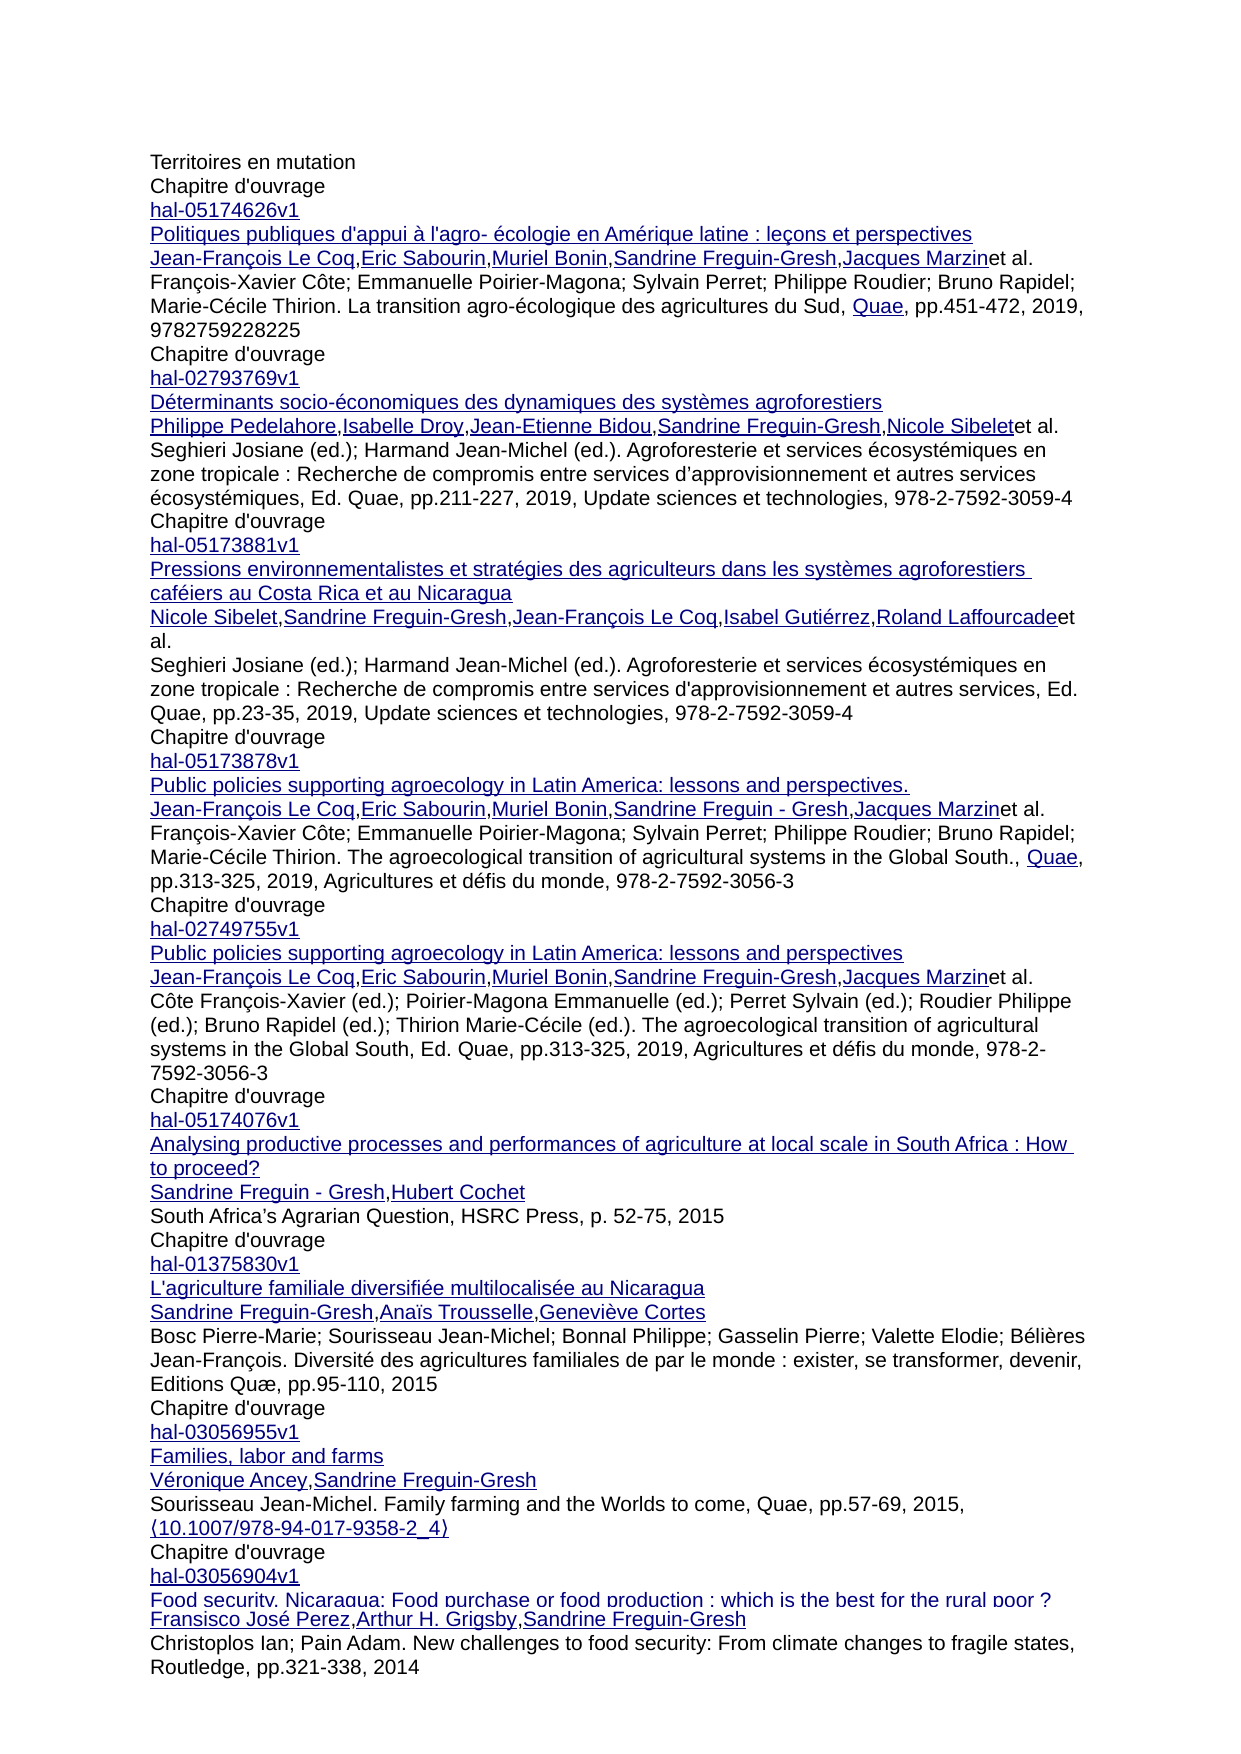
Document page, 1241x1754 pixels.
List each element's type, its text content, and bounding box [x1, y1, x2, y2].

table_cell Public policies supporting agroecology in Latin America: lessons and perspectives. Jean-François Le Coq,Eric Sabourin,Muriel Bonin,Sandrine Freguin - Gresh,Jacques Marzinet al. François-Xavier Côte; Emmanuelle Poirier-Magona; Sylvain Perret; Philippe Roudier; Bruno Rapidel; Marie-Cécile Thirion. The agroecological transition of agricultural systems in the Global South., Quae, pp.313-325, 2019, Agricultures et défis du monde, 978-2-7592-3056-3 Chapitre d'ouvrage hal-02749755v1 [150, 773, 1090, 941]
table_cell Territoires en mutation Chapitre d'ouvrage hal-05174626v1 [150, 150, 1090, 222]
table_cell Families, labor and farms Véronique Ancey,Sandrine Freguin-Gresh Sourisseau Jean-Michel. Family farming and the Worlds to come, Quae, pp.57-69, 2015, ⟨10.1007/978-94-017-9358-2_4⟩ Chapitre d'ouvrage hal-03056904v1 [150, 1444, 1090, 1587]
table_cell Politiques publiques d'appui à l'agro- écologie en Amérique latine : leçons et perspectives Jean-François Le Coq,Eric Sabourin,Muriel Bonin,Sandrine Freguin-Gresh,Jacques Marzinet al. François-Xavier Côte; Emmanuelle Poirier-Magona; Sylvain Perret; Philippe Roudier; Bruno Rapidel; Marie-Cécile Thirion. La transition agro-écologique des agricultures du Sud, Quae, pp.451-472, 2019, 9782759228225 Chapitre d'ouvrage hal-02793769v1 [150, 222, 1090, 389]
table_cell Analysing productive processes and performances of agriculture at local scale in South Africa : How to proceed? Sandrine Freguin - Gresh,Hubert Cochet South Africa’s Agrarian Question, HSRC Press, p. 52-75, 2015 Chapitre d'ouvrage hal-01375830v1 [150, 1132, 1090, 1276]
table_cell Pressions environnementalistes et stratégies des agriculteurs dans les systèmes agroforestiers caféiers au Costa Rica et au Nicaragua Nicole Sibelet,Sandrine Freguin-Gresh,Jean-François Le Coq,Isabel Gutiérrez,Roland Laffourcadeet al. Seghieri Josiane (ed.); Harmand Jean-Michel (ed.). Agroforesterie et services écosystémiques en zone tropicale : Recherche de compromis entre services d'approvisionnement et autres services, Ed. Quae, pp.23-35, 2019, Update sciences et technologies, 978-2-7592-3059-4 Chapitre d'ouvrage hal-05173878v1 [150, 557, 1090, 773]
table_cell Public policies supporting agroecology in Latin America: lessons and perspectives Jean-François Le Coq,Eric Sabourin,Muriel Bonin,Sandrine Freguin-Gresh,Jacques Marzinet al. Côte François-Xavier (ed.); Poirier-Magona Emmanuelle (ed.); Perret Sylvain (ed.); Roudier Philippe (ed.); Bruno Rapidel (ed.); Thirion Marie-Cécile (ed.). The agroecological transition of agricultural systems in the Global South, Ed. Quae, pp.313-325, 2019, Agricultures et défis du monde, 978-2-7592-3056-3 Chapitre d'ouvrage hal-05174076v1 [150, 941, 1090, 1132]
table_cell Déterminants socio-économiques des dynamiques des systèmes agroforestiers Philippe Pedelahore,Isabelle Droy,Jean-Etienne Bidou,Sandrine Freguin-Gresh,Nicole Sibeletet al. Seghieri Josiane (ed.); Harmand Jean-Michel (ed.). Agroforesterie et services écosystémiques en zone tropicale : Recherche de compromis entre services d’approvisionnement et autres services écosystémiques, Ed. Quae, pp.211-227, 2019, Update sciences et technologies, 978-2-7592-3059-4 Chapitre d'ouvrage hal-05173881v1 [150, 390, 1090, 557]
table_cell Food security, Nicaragua: Food purchase or food production : which is the best for the rural poor ? Fransisco José Perez,Arthur H. Grigsby,Sandrine Freguin-Gresh Christoplos Ian; Pain Adam. New challenges to food security: From climate changes to fragile states, Routledge, pp.321-338, 2014 [150, 1588, 1090, 1679]
table_cell L'agriculture familiale diversifiée multilocalisée au Nicaragua Sandrine Freguin-Gresh,Anaïs Trousselle,Geneviève Cortes Bosc Pierre-Marie; Sourisseau Jean-Michel; Bonnal Philippe; Gasselin Pierre; Valette Elodie; Bélières Jean-François. Diversité des agricultures familiales de par le monde : exister, se transformer, devenir, Editions Quæ, pp.95-110, 2015 Chapitre d'ouvrage hal-03056955v1 [150, 1276, 1090, 1444]
